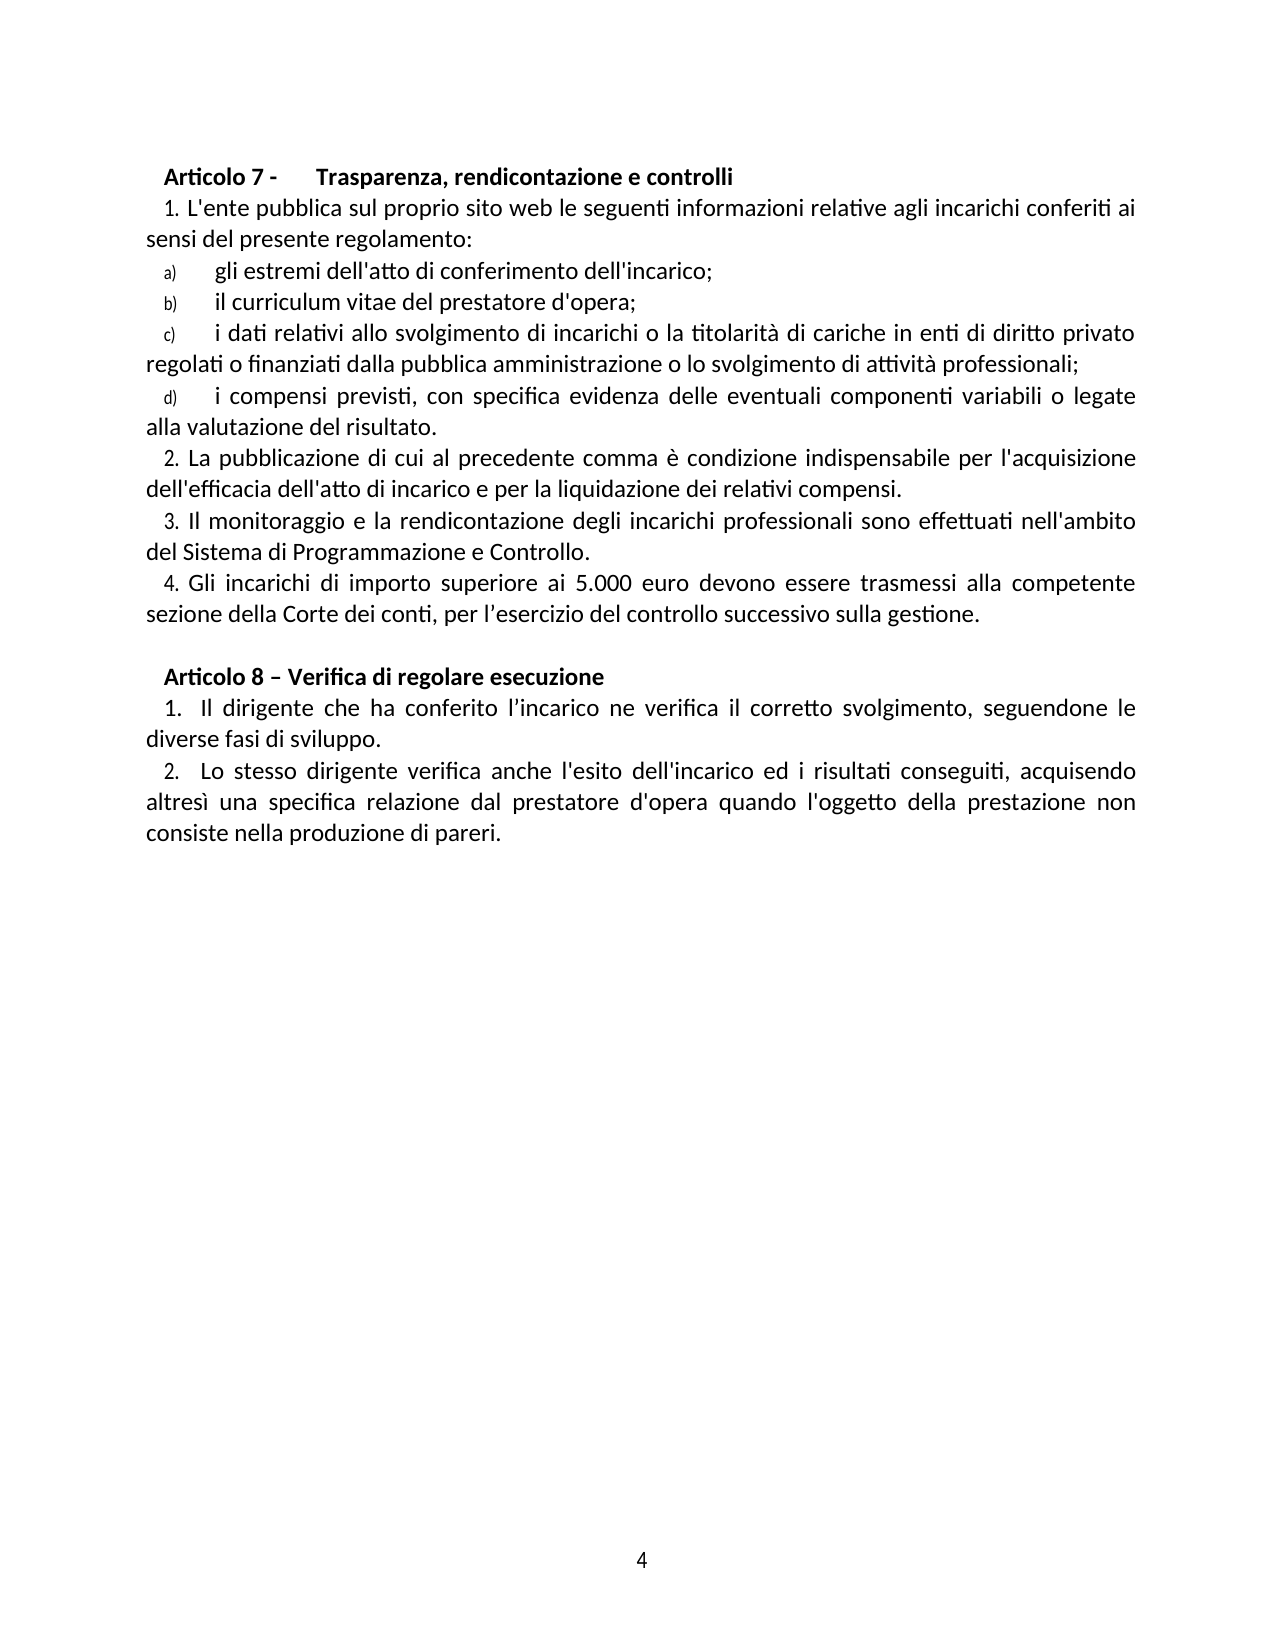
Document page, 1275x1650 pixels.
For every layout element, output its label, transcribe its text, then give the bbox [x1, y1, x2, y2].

list La pubblicazione di cui al precedente comma è condizione indispensabile per l'acquisizione dell'efficacia dell'atto di incarico e per la liquidazione dei relativi compensi. [146, 442, 1137, 504]
list Il monitoraggio e la rendicontazione degli incarichi professionali sono effettuati nell'ambito del Sistema di Programmazione e Controllo. [146, 504, 1137, 567]
list Il dirigente che ha conferito l’incarico ne verifica il corretto svolgimento, seguendone le diverse fasi di sviluppo. [146, 692, 1137, 754]
list il curriculum vitae del prestatore d'opera; [146, 285, 1137, 317]
list i dati relativi allo svolgimento di incarichi o la titolarità di cariche in enti di diritto privato regolati o finanziati dalla pubblica amministrazione o lo svolgimento di attività professionali; [146, 317, 1137, 379]
list i compensi previsti, con specifica evidenza delle eventuali componenti variabili o legate alla valutazione del risultato. [146, 379, 1137, 442]
list Gli incarichi di importo superiore ai 5.000 euro devono essere trasmessi alla competente sezione della Corte dei conti, per l’esercizio del controllo successivo sulla gestione. [146, 567, 1137, 629]
text Articolo 7 - Trasparenza, rendicontazione e controlli [146, 160, 1137, 192]
text Articolo 8 – Verifica di regolare esecuzione [146, 660, 1137, 692]
list L'ente pubblica sul proprio sito web le seguenti informazioni relative agli incarichi conferiti ai sensi del presente regolamento: [146, 192, 1137, 254]
list gli estremi dell'atto di conferimento dell'incarico; [146, 254, 1137, 285]
list Lo stesso dirigente verifica anche l'esito dell'incarico ed i risultati conseguiti, acquisendo altresì una specifica relazione dal prestatore d'opera quando l'oggetto della prestazione non consiste nella produzione di pareri. [146, 754, 1137, 848]
